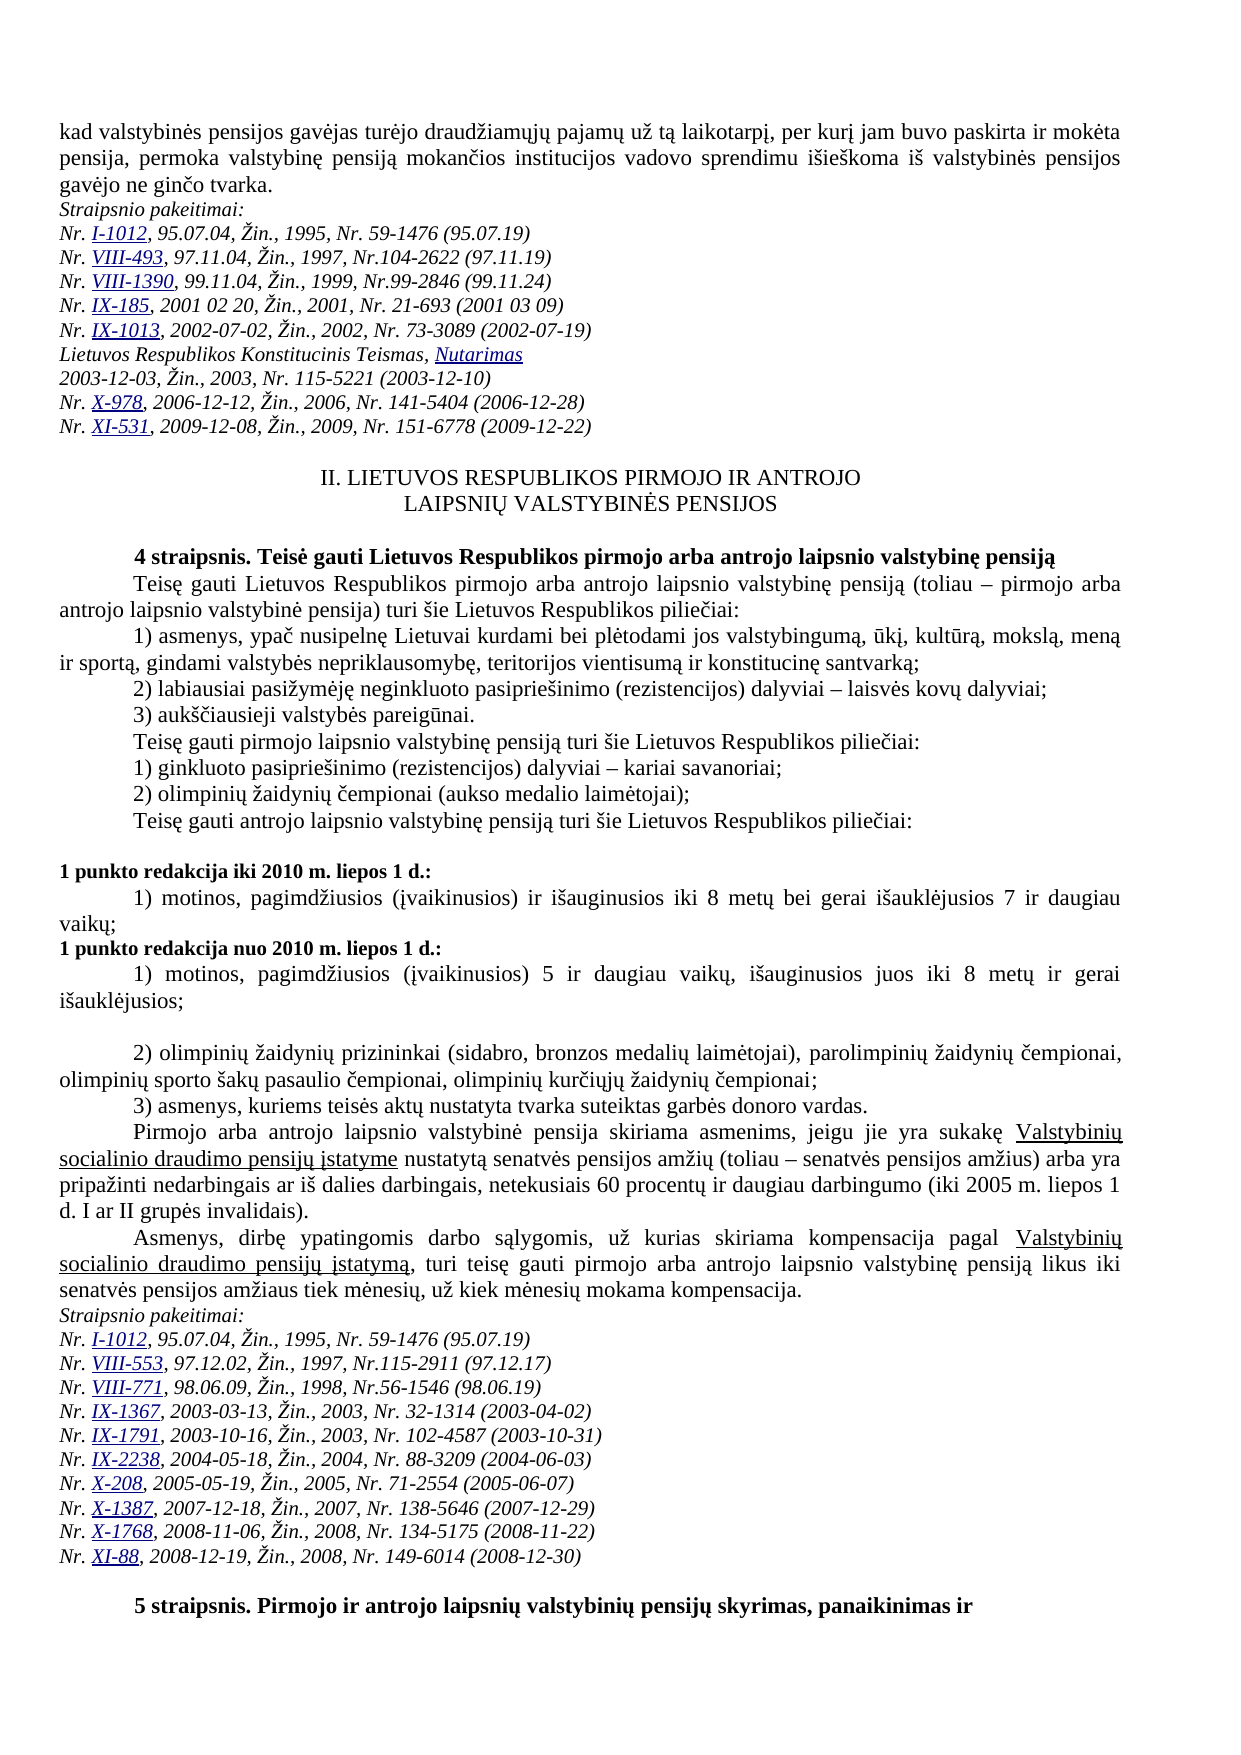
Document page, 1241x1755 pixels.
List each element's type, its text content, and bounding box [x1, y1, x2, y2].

text Lietuvos Respublikos Konstitucinis Teismas, Nutarimas [59, 342, 1122, 366]
text Asmenys, dirbę ypatingomis darbo sąlygomis, už kurias skiriama kompensacija pagal Valstybinių socialinio draudimo pensijų įstatymą, turi teisę gauti pirmojo arba antrojo laipsnio valstybinę pensiją likus iki senatvės pensijos amžiaus tiek mėnesių, už kiek mėnesių mokama kompensacija. [59, 1224, 1122, 1303]
text Nr. VIII-771, 98.06.09, Žin., 1998, Nr.56-1546 (98.06.19) [59, 1375, 1122, 1399]
text 1) motinos, pagimdžiusios (įvaikinusios) ir išauginusios iki 8 metų bei gerai išauklėjusios 7 ir daugiau vaikų; [59, 883, 1122, 936]
text Nr. XI-88, 2008-12-19, Žin., 2008, Nr. 149-6014 (2008-12-30) [59, 1543, 1122, 1568]
text 3) asmenys, kuriems teisės aktų nustatyta tvarka suteiktas garbės donoro vardas. [59, 1092, 1122, 1118]
text Straipsnio pakeitimai: [59, 197, 1122, 221]
text 2) olimpinių žaidynių čempionai (aukso medalio laimėtojai); [59, 780, 1122, 807]
text Nr. IX-2238, 2004-05-18, Žin., 2004, Nr. 88-3209 (2004-06-03) [59, 1447, 1122, 1471]
text Nr. VIII-1390, 99.11.04, Žin., 1999, Nr.99-2846 (99.11.24) [59, 269, 1122, 293]
text 4 straipsnis. Teisė gauti Lietuvos Respublikos pirmojo arba antrojo laipsnio valstybinę pensiją [134, 543, 1122, 569]
text II. LIETUVOS RESPUBLIKOS PIRMOJO IR ANTROJO [59, 464, 1122, 491]
text Nr. IX-1013, 2002-07-02, Žin., 2002, Nr. 73-3089 (2002-07-19) [59, 317, 1122, 342]
text Teisę gauti Lietuvos Respublikos pirmojo arba antrojo laipsnio valstybinę pensiją (toliau – pirmojo arba antrojo laipsnio valstybinė pensija) turi šie Lietuvos Respublikos piliečiai: [59, 569, 1122, 622]
text LAIPSNIŲ VALSTYBINĖS PENSIJOS [59, 491, 1122, 517]
text 1 punkto redakcija nuo 2010 m. liepos 1 d.: [59, 936, 1122, 960]
text Nr. VIII-493, 97.11.04, Žin., 1997, Nr.104-2622 (97.11.19) [59, 245, 1122, 269]
text 1) asmenys, ypač nusipelnę Lietuvai kurdami bei plėtodami jos valstybingumą, ūkį, kultūrą, mokslą, meną ir sportą, gindami valstybės nepriklausomybę, teritorijos vientisumą ir konstitucinę santvarką; [59, 622, 1122, 675]
text Nr. IX-1791, 2003-10-16, Žin., 2003, Nr. 102-4587 (2003-10-31) [59, 1423, 1122, 1447]
text Nr. VIII-553, 97.12.02, Žin., 1997, Nr.115-2911 (97.12.17) [59, 1351, 1122, 1375]
text 2) labiausiai pasižymėję neginkluoto pasipriešinimo (rezistencijos) dalyviai – laisvės kovų dalyviai; [59, 675, 1122, 701]
text 5 straipsnis. Pirmojo ir antrojo laipsnių valstybinių pensijų skyrimas, panaikinimas ir [134, 1592, 1122, 1618]
text 1) motinos, pagimdžiusios (įvaikinusios) 5 ir daugiau vaikų, išauginusios juos iki 8 metų ir gerai išauklėjusios; [59, 960, 1122, 1013]
text Nr. I-1012, 95.07.04, Žin., 1995, Nr. 59-1476 (95.07.19) [59, 221, 1122, 245]
text Nr. XI-531, 2009-12-08, Žin., 2009, Nr. 151-6778 (2009-12-22) [59, 414, 1122, 438]
text Nr. X-1768, 2008-11-06, Žin., 2008, Nr. 134-5175 (2008-11-22) [59, 1519, 1122, 1543]
text Straipsnio pakeitimai: [59, 1303, 1122, 1327]
text kad valstybinės pensijos gavėjas turėjo draudžiamųjų pajamų už tą laikotarpį, per kurį jam buvo paskirta ir mokėta pensija, permoka valstybinę pensiją mokančios institucijos vadovo sprendimu išieškoma iš valstybinės pensijos gavėjo ne ginčo tvarka. [59, 118, 1122, 197]
text Nr. IX-185, 2001 02 20, Žin., 2001, Nr. 21-693 (2001 03 09) [59, 293, 1122, 317]
text 1) ginkluoto pasipriešinimo (rezistencijos) dalyviai – kariai savanoriai; [59, 754, 1122, 780]
text Nr. IX-1367, 2003-03-13, Žin., 2003, Nr. 32-1314 (2003-04-02) [59, 1399, 1122, 1423]
text 2) olimpinių žaidynių prizininkai (sidabro, bronzos medalių laimėtojai), parolimpinių žaidynių čempionai, olimpinių sporto šakų pasaulio čempionai, olimpinių kurčiųjų žaidynių čempionai; [59, 1039, 1122, 1092]
text Nr. X-1387, 2007-12-18, Žin., 2007, Nr. 138-5646 (2007-12-29) [59, 1495, 1122, 1519]
text Teisę gauti antrojo laipsnio valstybinę pensiją turi šie Lietuvos Respublikos piliečiai: [59, 807, 1122, 833]
text 3) aukščiausieji valstybės pareigūnai. [59, 701, 1122, 728]
text 1 punkto redakcija iki 2010 m. liepos 1 d.: [59, 859, 1122, 883]
text Teisę gauti pirmojo laipsnio valstybinę pensiją turi šie Lietuvos Respublikos piliečiai: [59, 728, 1122, 754]
text Nr. X-978, 2006-12-12, Žin., 2006, Nr. 141-5404 (2006-12-28) [59, 390, 1122, 414]
text Pirmojo arba antrojo laipsnio valstybinė pensija skiriama asmenims, jeigu jie yra sukakę Valstybinių socialinio draudimo pensijų įstatyme nustatytą senatvės pensijos amžių (toliau – senatvės pensijos amžius) arba yra pripažinti nedarbingais ar iš dalies darbingais, netekusiais 60 procentų ir daugiau darbingumo (iki 2005 m. liepos 1 d. I ar II grupės invalidais). [59, 1118, 1122, 1224]
text Nr. X-208, 2005-05-19, Žin., 2005, Nr. 71-2554 (2005-06-07) [59, 1471, 1122, 1495]
text 2003-12-03, Žin., 2003, Nr. 115-5221 (2003-12-10) [59, 366, 1122, 390]
text Nr. I-1012, 95.07.04, Žin., 1995, Nr. 59-1476 (95.07.19) [59, 1327, 1122, 1351]
